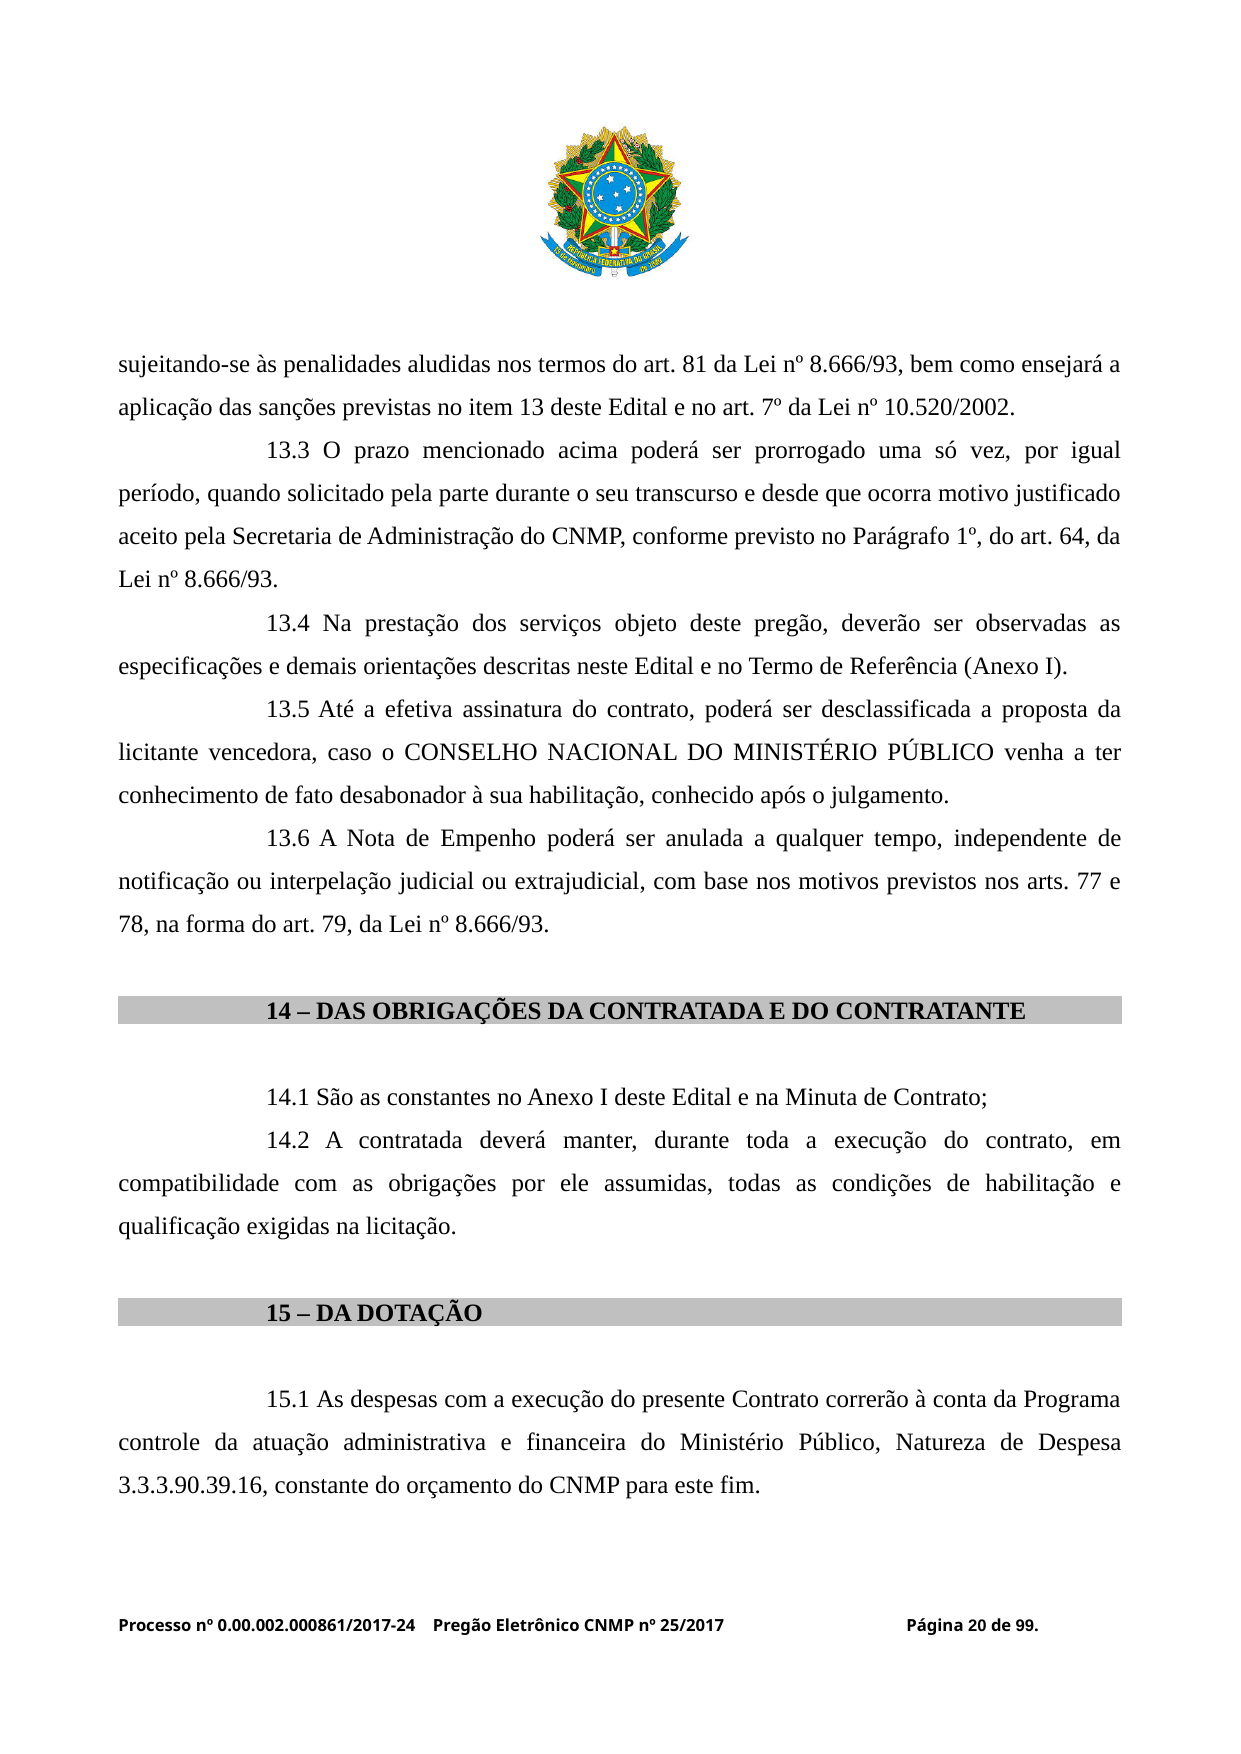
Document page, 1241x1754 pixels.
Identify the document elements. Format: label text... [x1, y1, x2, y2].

subtitle 15 – DA DOTAÇÃO [118, 1298, 1122, 1326]
text 14 – DAS OBRIGAÇÕES DA CONTRATADA E DO CONTRATANTE [118, 996, 1122, 1024]
text 13.6 A Nota de Empenho poderá ser anulada a qualquer tempo, independente de notificação ou interpelação judicial ou extrajudicial, com base nos motivos previstos nos arts. 77 e 78, na forma do art. 79, da Lei nº 8.666/93. [118, 823, 1122, 938]
text 13.4 Na prestação dos serviços objeto deste pregão, deverão ser observadas as especificações e demais orientações descritas neste Edital e no Termo de Referência (Anexo I). [118, 608, 1122, 679]
text sujeitando-se às penalidades aludidas nos termos do art. 81 da Lei nº 8.666/93, bem como ensejará a aplicação das sanções previstas no item 13 deste Edital e no art. 7º da Lei nº 10.520/2002. [118, 349, 1122, 421]
text 13.5 Até a efetiva assinatura do contrato, poderá ser desclassificada a proposta da licitante vencedora, caso o CONSELHO NACIONAL DO MINISTÉRIO PÚBLICO venha a ter conhecimento de fato desabonador à sua habilitação, conhecido após o julgamento. [118, 694, 1122, 809]
text 13.3 O prazo mencionado acima poderá ser prorrogado uma só vez, por igual período, quando solicitado pela parte durante o seu transcurso e desde que ocorra motivo justificado aceito pela Secretaria de Administração do CNMP, conforme previsto no Parágrafo 1º, do art. 64, da Lei nº 8.666/93. [118, 435, 1122, 593]
text 15.1 As despesas com a execução do presente Contrato correrão à conta da Programa controle da atuação administrativa e financeira do Ministério Público, Natureza de Despesa 3.3.3.90.39.16, constante do orçamento do CNMP para este fim. [118, 1384, 1122, 1499]
text 14.1 São as constantes no Anexo I deste Edital e na Minuta de Contrato; [118, 1082, 1122, 1111]
text 14.2 A contratada deverá manter, durante toda a execução do contrato, em compatibilidade com as obrigações por ele assumidas, todas as condições de habilitação e qualificação exigidas na licitação. [118, 1125, 1122, 1240]
